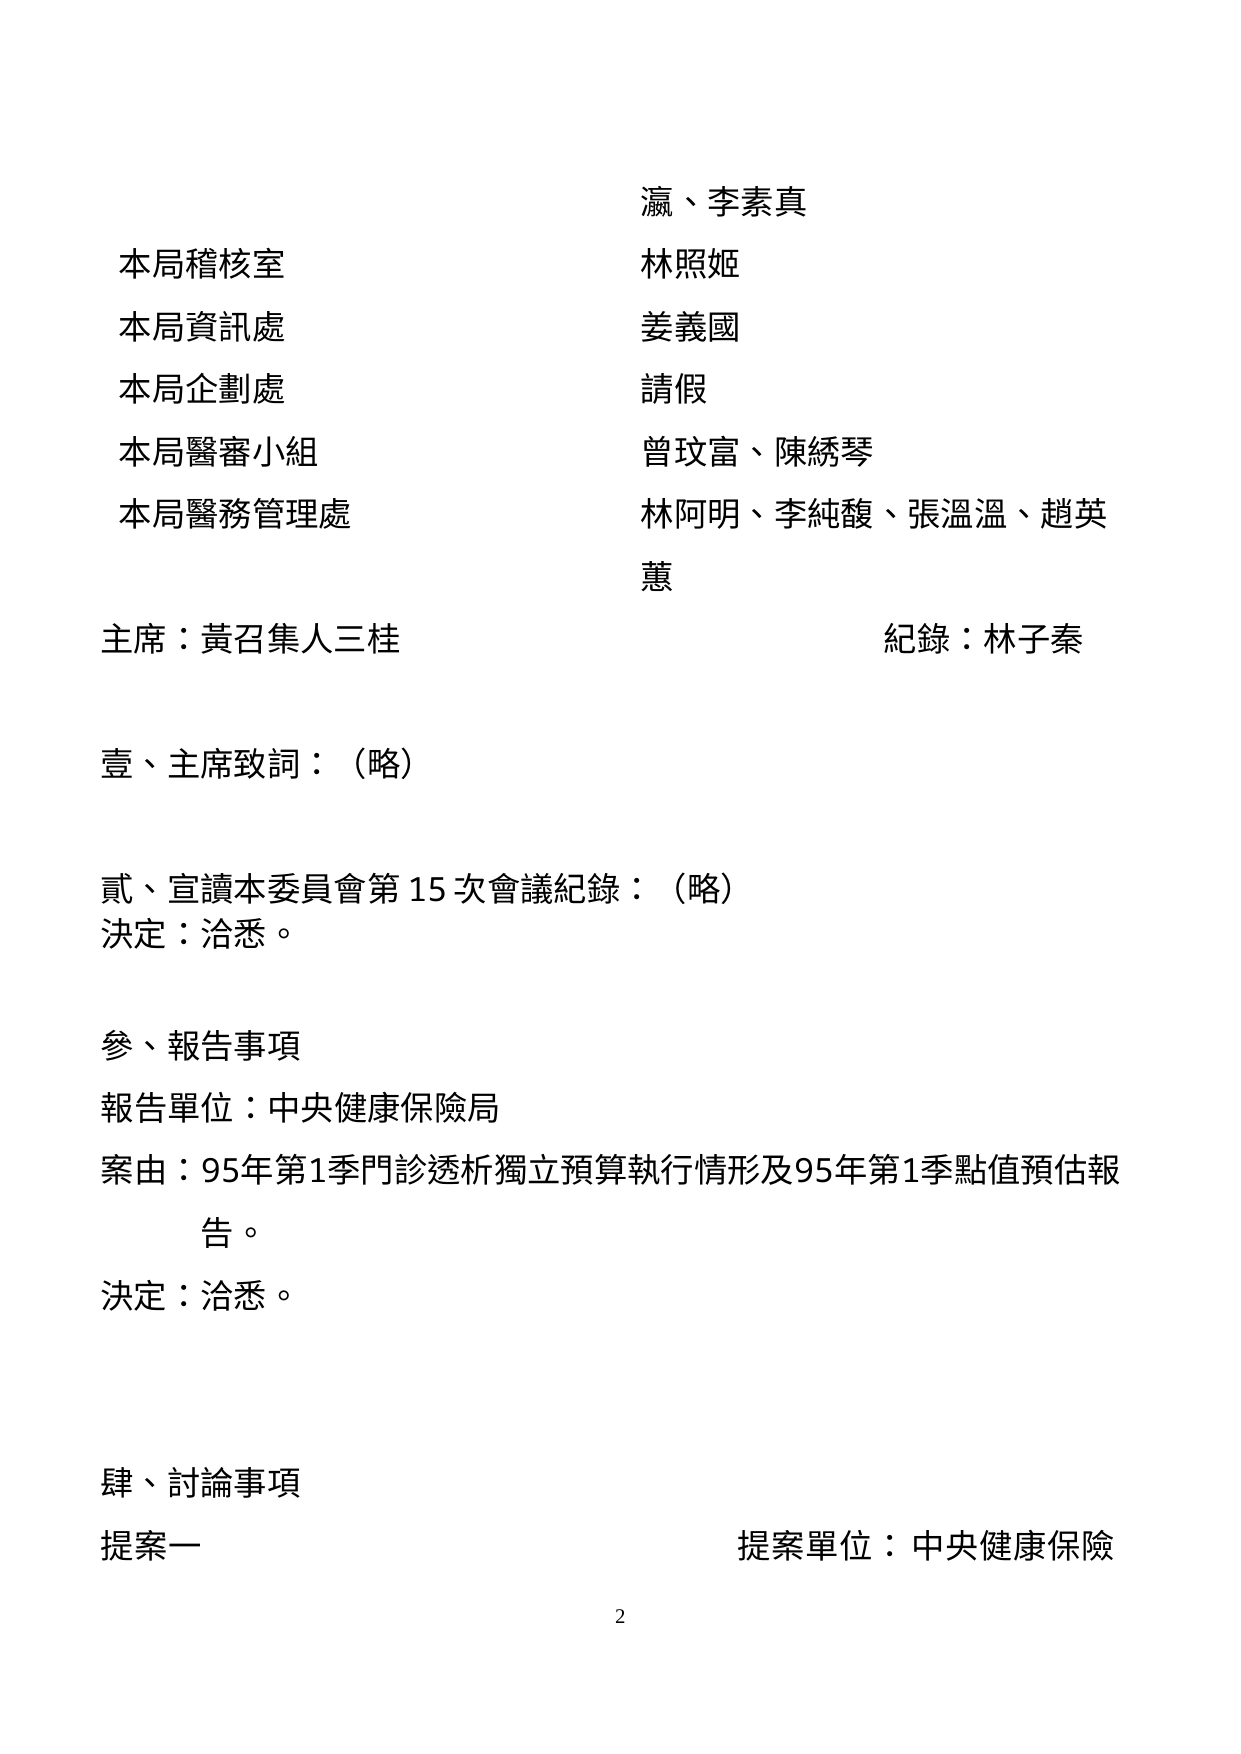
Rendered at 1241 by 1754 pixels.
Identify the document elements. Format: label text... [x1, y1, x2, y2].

text 案由：95年第1季門診透析獨立預算執行情形及95年第1季點值預估報告。 [101, 1127, 1140, 1252]
text 肆、討論事項 [100, 1439, 1115, 1502]
table_cell 姜義國 請假 [638, 283, 1140, 408]
text 決定：洽悉。 [100, 908, 1140, 956]
table_cell [116, 158, 638, 221]
table_cell 林阿明、李純馥、張溫溫、趙英蕙 [638, 471, 1140, 596]
text 壹、主席致詞：（略） [100, 721, 1140, 783]
table_cell 本局醫審小組 [116, 408, 638, 471]
table_cell 曾玟富、陳綉琴 [638, 408, 1140, 471]
table_cell 本局醫務管理處 [116, 471, 638, 596]
text 報告單位：中央健康保險局 [101, 1064, 1115, 1127]
table_cell 林照姬 [638, 221, 1140, 283]
text 提案一 提案單位：中央健康保險 [101, 1502, 1115, 1564]
table_cell 本局稽核室 [116, 221, 638, 283]
table_cell 本局資訊處 本局企劃處 [116, 283, 638, 408]
text 決定：洽悉。 [100, 1252, 1140, 1314]
table_cell 瀛、李素真 [638, 158, 1140, 221]
text 貳、宣讀本委員會第15次會議紀錄：（略） [100, 846, 1140, 908]
subtitle 參、報告事項 [100, 1002, 1140, 1064]
text 主席：黃召集人三桂 紀錄：林子秦 [100, 596, 1140, 658]
